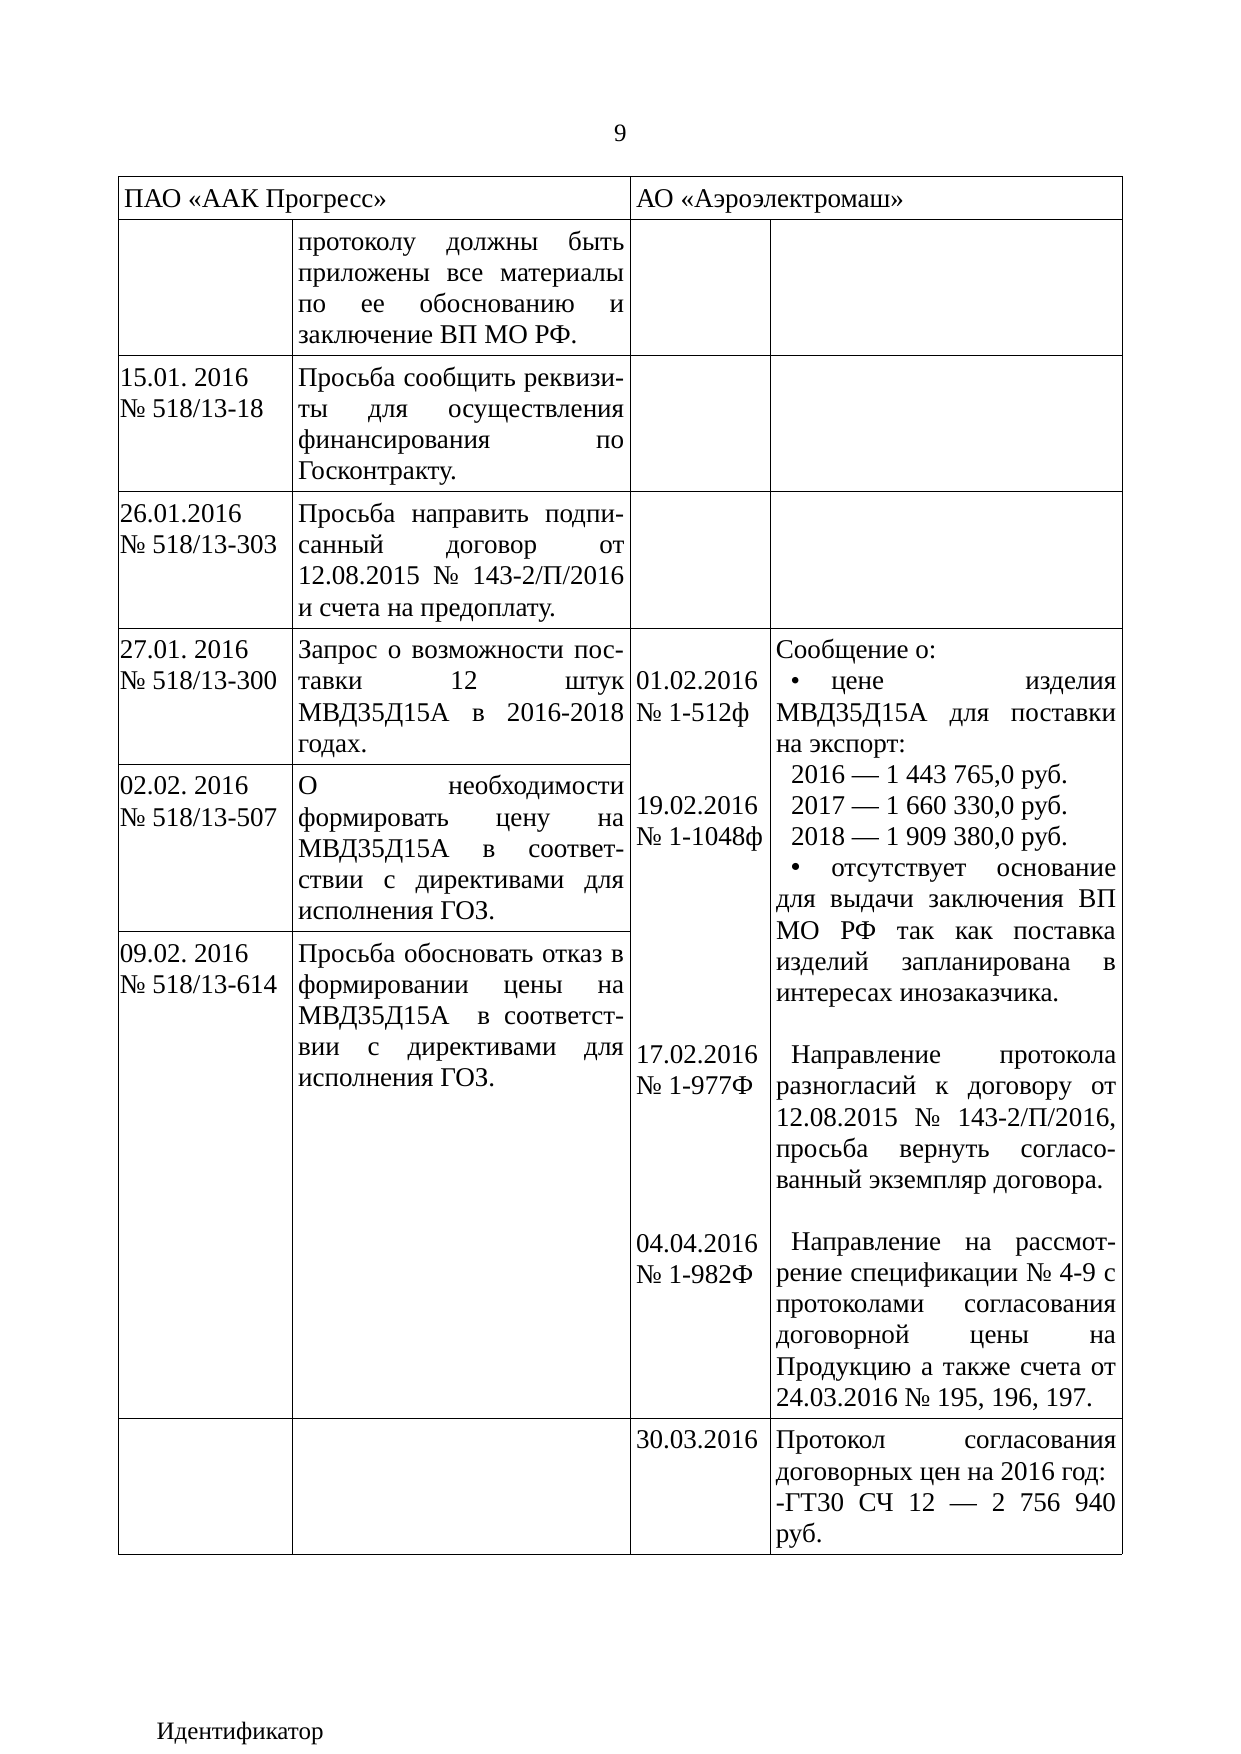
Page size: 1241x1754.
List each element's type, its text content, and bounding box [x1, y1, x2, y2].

table_cell [293, 1419, 630, 1554]
table_cell Просьба направить подпи-санный договор от 12.08.2015 № 143-2/П/2016 и счета на предоплату. [293, 492, 630, 627]
table_cell 09.02. 2016 № 518/13-614 [119, 932, 292, 1418]
table_cell 27.01. 2016 № 518/13-300 [119, 629, 292, 764]
table_cell Запрос о возможности пос-тавки 12 штук МВД35Д15А в 2016-2018 годах. [293, 629, 630, 764]
table_cell [771, 492, 1122, 627]
table_header ПАО «ААК Прогресс» [119, 177, 630, 219]
table_cell [771, 356, 1122, 491]
table_cell [119, 1419, 292, 1554]
table_cell Просьба обосновать отказ в формировании цены на МВД35Д15А в соответст-вии с директивами для исполнения ГОЗ. [293, 932, 630, 1418]
table_cell Сообщение о: цене изделия МВД35Д15А для поставки на экспорт: 2016 — 1 443 765,0 руб. 2017 — 1 660 330,0 руб. 2018 — 1 909 380,0 руб. отсутствует основание для выдачи заключения ВП МО РФ так как поставка изделий запланирована в интересах инозаказчика. Направление протокола разногласий к договору от 12.08.2015 № 143-2/П/2016, просьба вернуть согласо-ванный экземпляр договора. Направление на рассмот-рение спецификации № 4-9 с протоколами согласования договорной цены на Продукцию а также счета от 24.03.2016 № 195, 196, 197. [771, 629, 1122, 1418]
table_cell протоколу должны быть приложены все материалы по ее обоснованию и заключение ВП МО РФ. [293, 220, 630, 355]
table_cell [771, 220, 1122, 355]
table_cell 02.02. 2016 № 518/13-507 [119, 765, 292, 931]
table_cell 01.02.2016 № 1-512ф 19.02.2016 № 1-1048ф 17.02.2016 № 1-977Ф 04.04.2016 № 1-982Ф [631, 629, 770, 1418]
table_cell [631, 356, 770, 491]
table_cell 26.01.2016 № 518/13-303 [119, 492, 292, 627]
table_cell 30.03.2016 [631, 1419, 770, 1554]
table_cell [631, 220, 770, 355]
table_cell 15.01. 2016 № 518/13-18 [119, 356, 292, 491]
table_cell Просьба сообщить реквизи-ты для осуществления финансирования по Госконтракту. [293, 356, 630, 491]
table_header АО «Аэроэлектромаш» [631, 177, 1122, 219]
table_cell [119, 220, 292, 355]
table_cell Протокол согласования договорных цен на 2016 год: -ГТ30 СЧ 12 — 2 756 940 руб. [771, 1419, 1122, 1554]
table_cell О необходимости формировать цену на МВД35Д15А в соответ-ствии с директивами для исполнения ГОЗ. [293, 765, 630, 931]
table_cell [631, 492, 770, 627]
